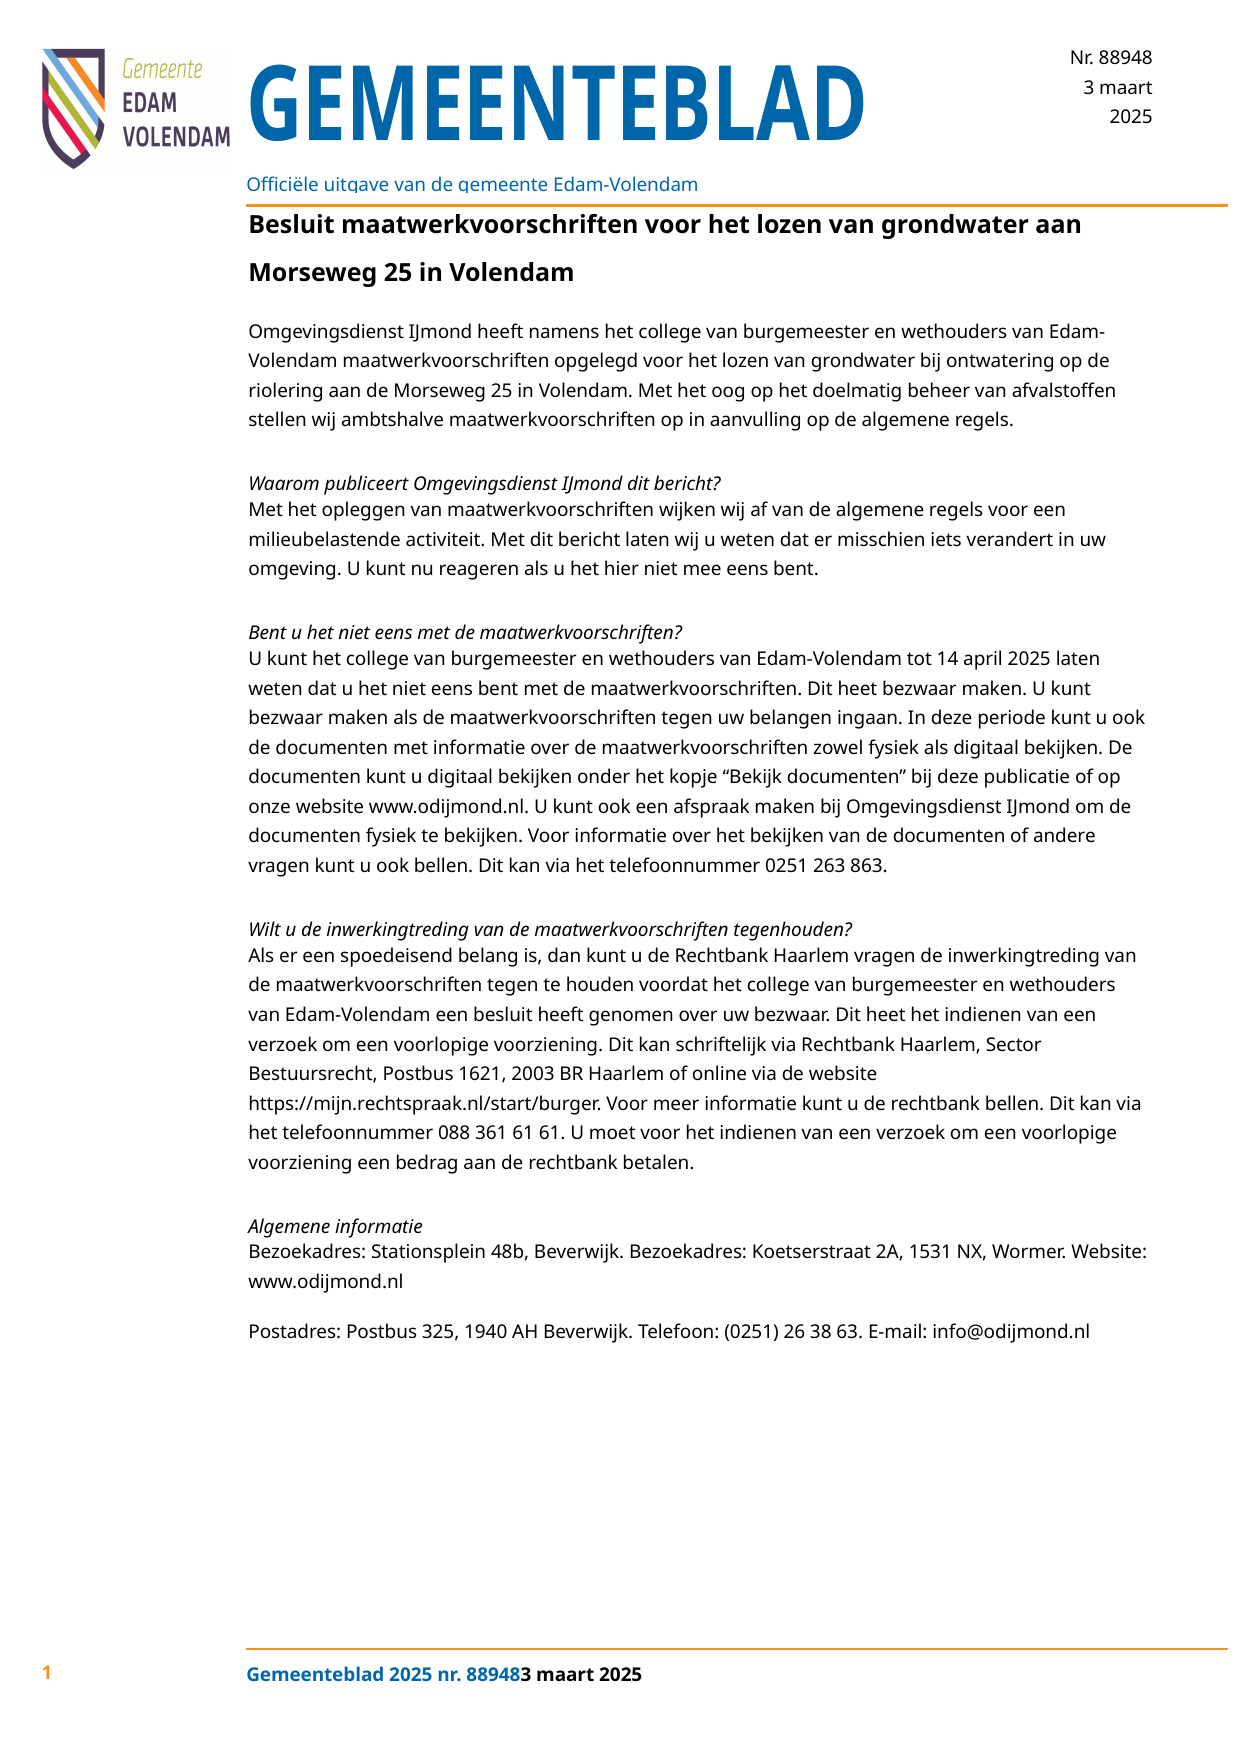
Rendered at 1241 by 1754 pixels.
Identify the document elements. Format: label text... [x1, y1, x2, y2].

text Besluit maatwerkvoorschriften voor het lozen van grondwater aan Morseweg 25 in Volendam [248, 207, 1152, 288]
picture [41, 47, 231, 172]
text Omgevingsdienst IJmond heeft namens het college van burgemeester en wethouders van Edam-Volendam maatwerkvoorschriften opgelegd voor het lozen van grondwater bij ontwatering op de riolering aan de Morseweg 25 in Volendam. Met het oog op het doelmatig beheer van afvalstoffen stellen wij ambtshalve maatwerkvoorschriften op in aanvulling op de algemene regels. [248, 318, 1152, 432]
text Waarom publiceert Omgevingsdienst IJmond dit bericht? [248, 471, 1152, 496]
text Bezoekadres: Stationsplein 48b, Beverwijk. Bezoekadres: Koetserstraat 2A, 1531 NX, Wormer. Website: www.odijmond.nl [248, 1239, 1152, 1294]
text Met het opleggen van maatwerkvoorschriften wijken wij af van de algemene regels voor een milieubelastende activiteit. Met dit bericht laten wij u weten dat er misschien iets verandert in uw omgeving. U kunt nu reageren als u het hier niet mee eens bent. [248, 496, 1152, 581]
text Wilt u de inwerkingtreding van de maatwerkvoorschriften tegenhouden? [248, 916, 1152, 942]
text Bent u het niet eens met de maatwerkvoorschriften? [248, 619, 1152, 645]
text Als er een spoedeisend belang is, dan kunt u de Rechtbank Haarlem vragen de inwerkingtreding van de maatwerkvoorschriften tegen te houden voordat het college van burgemeester en wethouders van Edam-Volendam een besluit heeft genomen over uw bezwaar. Dit heet het indienen van een verzoek om een voorlopige voorziening. Dit kan schriftelijk via Rechtbank Haarlem, Sector Bestuursrecht, Postbus 1621, 2003 BR Haarlem of online via de website https://mijn.rechtspraak.nl/start/burger. Voor meer informatie kunt u de rechtbank bellen. Dit kan via het telefoonnummer 088 361 61 61. U moet voor het indienen van een verzoek om een voorlopige voorziening een bedrag aan de rechtbank betalen. [248, 942, 1152, 1175]
text Algemene informatie [248, 1213, 1152, 1239]
text Postadres: Postbus 325, 1940 AH Beverwijk. Telefoon: (0251) 26 38 63. E-mail: info@odijmond.nl [248, 1319, 1152, 1344]
text U kunt het college van burgemeester en wethouders van Edam-Volendam tot 14 april 2025 laten weten dat u het niet eens bent met de maatwerkvoorschriften. Dit heet bezwaar maken. U kunt bezwaar maken als de maatwerkvoorschriften tegen uw belangen ingaan. In deze periode kunt u ook de documenten met informatie over de maatwerkvoorschriften zowel fysiek als digitaal bekijken. De documenten kunt u digitaal bekijken onder het kopje “Bekijk documenten” bij deze publicatie of op onze website www.odijmond.nl. U kunt ook een afspraak maken bij Omgevingsdienst IJmond om de documenten fysiek te bekijken. Voor informatie over het bekijken van de documenten of andere vragen kunt u ook bellen. Dit kan via het telefoonnummer 0251 263 863. [248, 645, 1152, 878]
